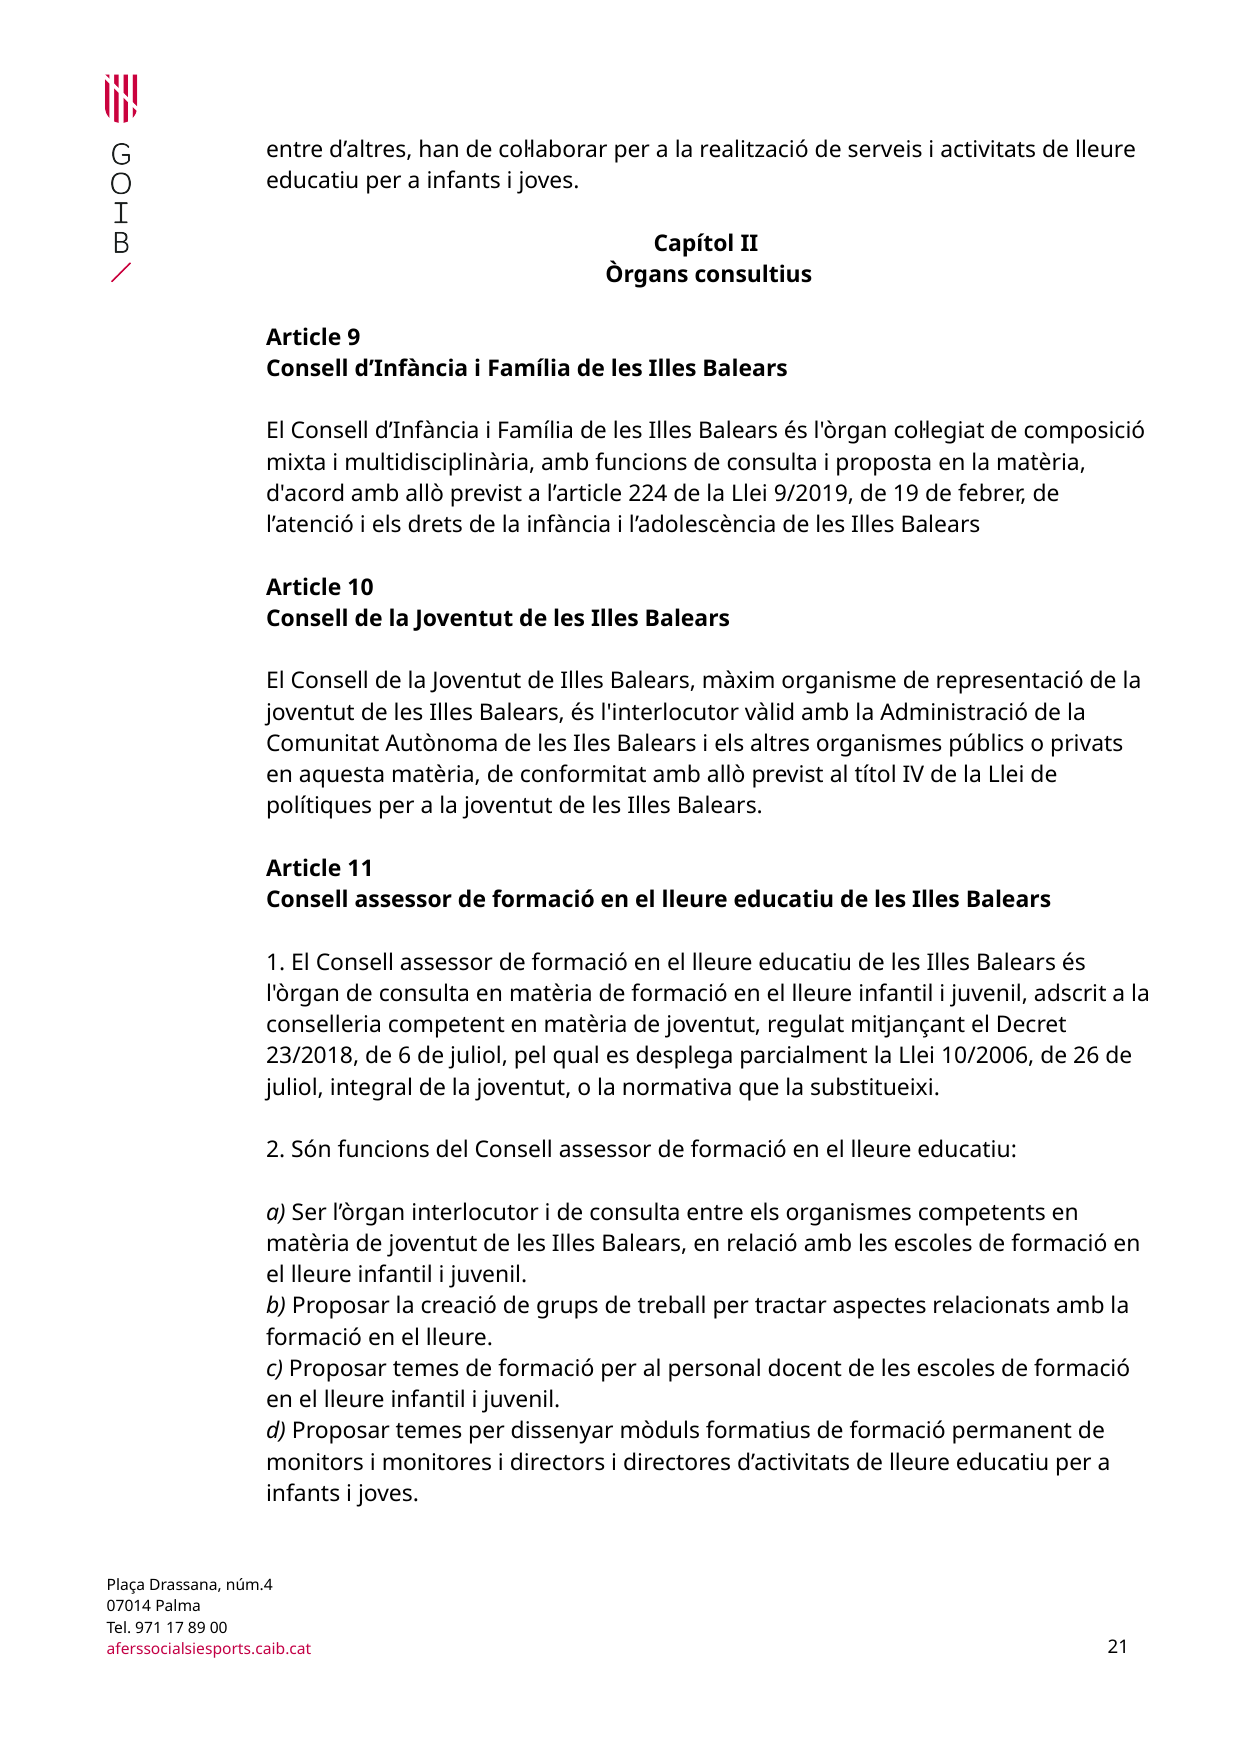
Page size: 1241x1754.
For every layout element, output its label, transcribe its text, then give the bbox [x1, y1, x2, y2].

text 2. Són funcions del Consell assessor de formació en el lleure educatiu: [266, 1133, 1152, 1164]
text El Consell de la Joventut de Illes Balears, màxim organisme de representació de la joventut de les Illes Balears, és l'interlocutor vàlid amb la Administració de la Comunitat Autònoma de les Iles Balears i els altres organismes públics o privats en aquesta matèria, de conformitat amb allò previst al títol IV de la Llei de polítiques per a la joventut de les Illes Balears. [266, 664, 1152, 820]
text Òrgans consultius [266, 258, 1152, 289]
text c) Proposar temes de formació per al personal docent de les escoles de formació en el lleure infantil i juvenil. [266, 1352, 1152, 1414]
text Article 9 [266, 320, 1152, 352]
text Article 11 [266, 852, 1152, 883]
text Article 10 [266, 570, 1152, 602]
text a) Ser l’òrgan interlocutor i de consulta entre els organismes competents en matèria de joventut de les Illes Balears, en relació amb les escoles de formació en el lleure infantil i juvenil. [266, 1195, 1152, 1289]
text Capítol II [266, 227, 1152, 258]
text b) Proposar la creació de grups de treball per tractar aspectes relacionats amb la formació en el lleure. [266, 1289, 1152, 1352]
picture [76, 51, 166, 313]
text Consell assessor de formació en el lleure educatiu de les Illes Balears [266, 883, 1152, 914]
text entre d’altres, han de col·laborar per a la realització de serveis i activitats de lleure educatiu per a infants i joves. [266, 133, 1152, 195]
text Consell d’Infància i Família de les Illes Balears [266, 352, 1152, 383]
text El Consell d’Infància i Família de les Illes Balears és l'òrgan col·legiat de composició mixta i multidisciplinària, amb funcions de consulta i proposta en la matèria, d'acord amb allò previst a l’article 224 de la Llei 9/2019, de 19 de febrer, de l’atenció i els drets de la infància i l’adolescència de les Illes Balears [266, 414, 1152, 539]
text d) Proposar temes per dissenyar mòduls formatius de formació permanent de monitors i monitores i directors i directores d’activitats de lleure educatiu per a infants i joves. [266, 1414, 1152, 1508]
text 1. El Consell assessor de formació en el lleure educatiu de les Illes Balears és l'òrgan de consulta en matèria de formació en el lleure infantil i juvenil, adscrit a la conselleria competent en matèria de joventut, regulat mitjançant el Decret 23/2018, de 6 de juliol, pel qual es desplega parcialment la Llei 10/2006, de 26 de juliol, integral de la joventut, o la normativa que la substitueixi. [266, 945, 1152, 1102]
text Consell de la Joventut de les Illes Balears [266, 602, 1152, 633]
